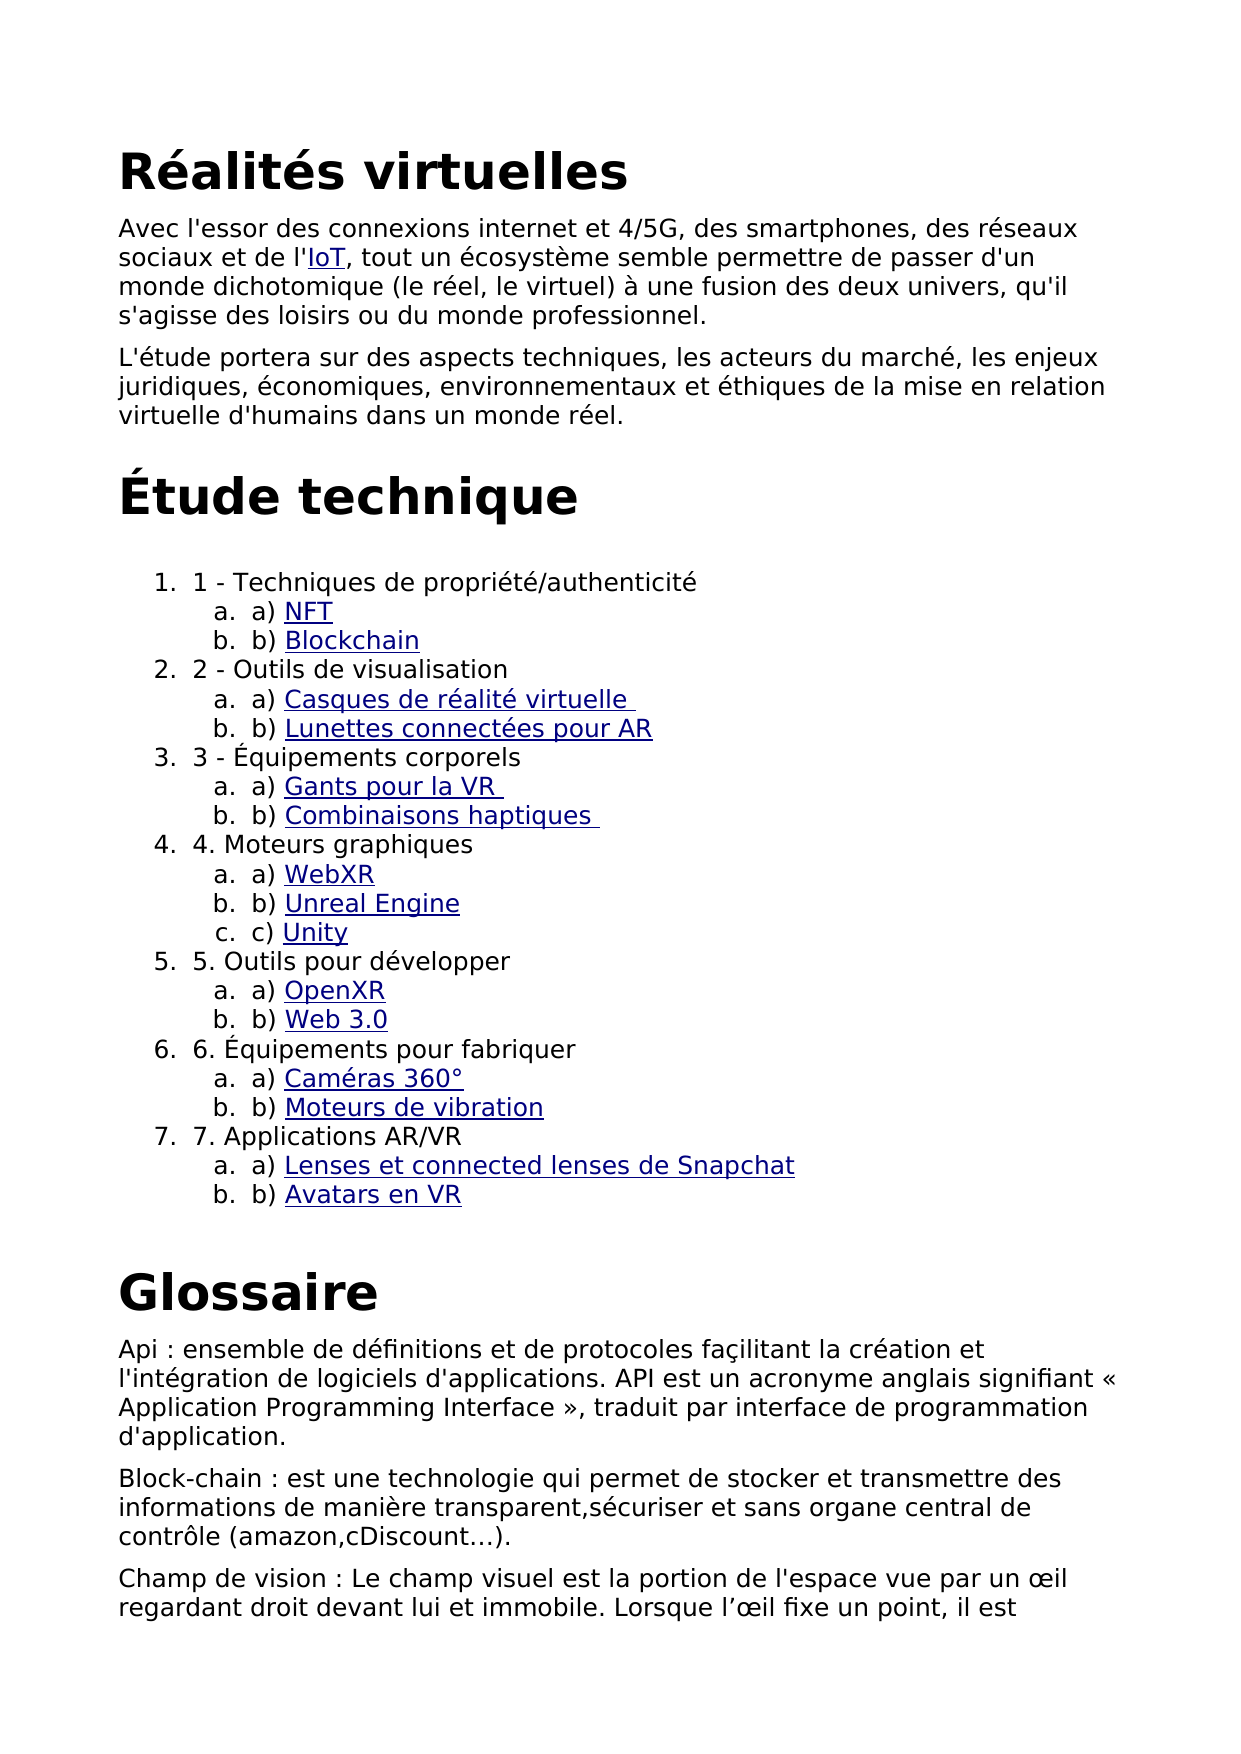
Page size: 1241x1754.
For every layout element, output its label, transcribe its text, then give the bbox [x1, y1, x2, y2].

list b) Moteurs de vibration [236, 1093, 1122, 1122]
list a) Lenses et connected lenses de Snapchat [236, 1152, 1122, 1181]
list a) Gants pour la VR [236, 772, 1122, 802]
list 7. Applications AR/VR [177, 1122, 1122, 1152]
list a) NFT [236, 597, 1122, 627]
list a) Casques de réalité virtuelle [236, 685, 1122, 714]
list 6. Équipements pour fabriquer [177, 1035, 1122, 1064]
text Api : ensemble de définitions et de protocoles façilitant la création et l'intégration de logiciels d'applications. API est un acronyme anglais signifiant « Application Programming Interface », traduit par interface de programmation d'application. [118, 1335, 1122, 1452]
list 5. Outils pour développer [177, 947, 1122, 977]
text Avec l'essor des connexions internet et 4/5G, des smartphones, des réseaux sociaux et de l'IoT, tout un écosystème semble permettre de passer d'un monde dichotomique (le réel, le virtuel) à une fusion des deux univers, qu'il s'agisse des loisirs ou du monde professionnel. [118, 214, 1122, 331]
list 4. Moteurs graphiques [177, 831, 1122, 860]
list a) WebXR [236, 860, 1122, 889]
text L'étude portera sur des aspects techniques, les acteurs du marché, les enjeux juridiques, économiques, environnementaux et éthiques de la mise en relation virtuelle d'humains dans un monde réel. [118, 343, 1122, 431]
list a) OpenXR [236, 977, 1122, 1006]
list 2 - Outils de visualisation [177, 656, 1122, 685]
text Block-chain : est une technologie qui permet de stocker et transmettre des informations de manière transparent,sécuriser et sans organe central de contrôle (amazon,cDiscount…). [118, 1464, 1122, 1552]
subtitle Étude technique [118, 468, 1122, 526]
list b) Web 3.0 [236, 1006, 1122, 1035]
list b) Unreal Engine [236, 889, 1122, 918]
subtitle Glossaire [118, 1264, 1122, 1323]
list 1 - Techniques de propriété/authenticité [177, 568, 1122, 597]
list a) Caméras 360° [236, 1064, 1122, 1093]
list b) Blockchain [236, 627, 1122, 656]
list b) Combinaisons haptiques [236, 802, 1122, 831]
list 3 - Équipements corporels [177, 743, 1122, 772]
list c) Unity [236, 918, 1122, 947]
text Champ de vision : Le champ visuel est la portion de l'espace vue par un œil regardant droit devant lui et immobile. Lorsque l’œil fixe un point, il est [118, 1564, 1122, 1623]
list b) Lunettes connectées pour AR [236, 714, 1122, 743]
list b) Avatars en VR [236, 1181, 1122, 1210]
subtitle Réalités virtuelles [118, 143, 1122, 201]
